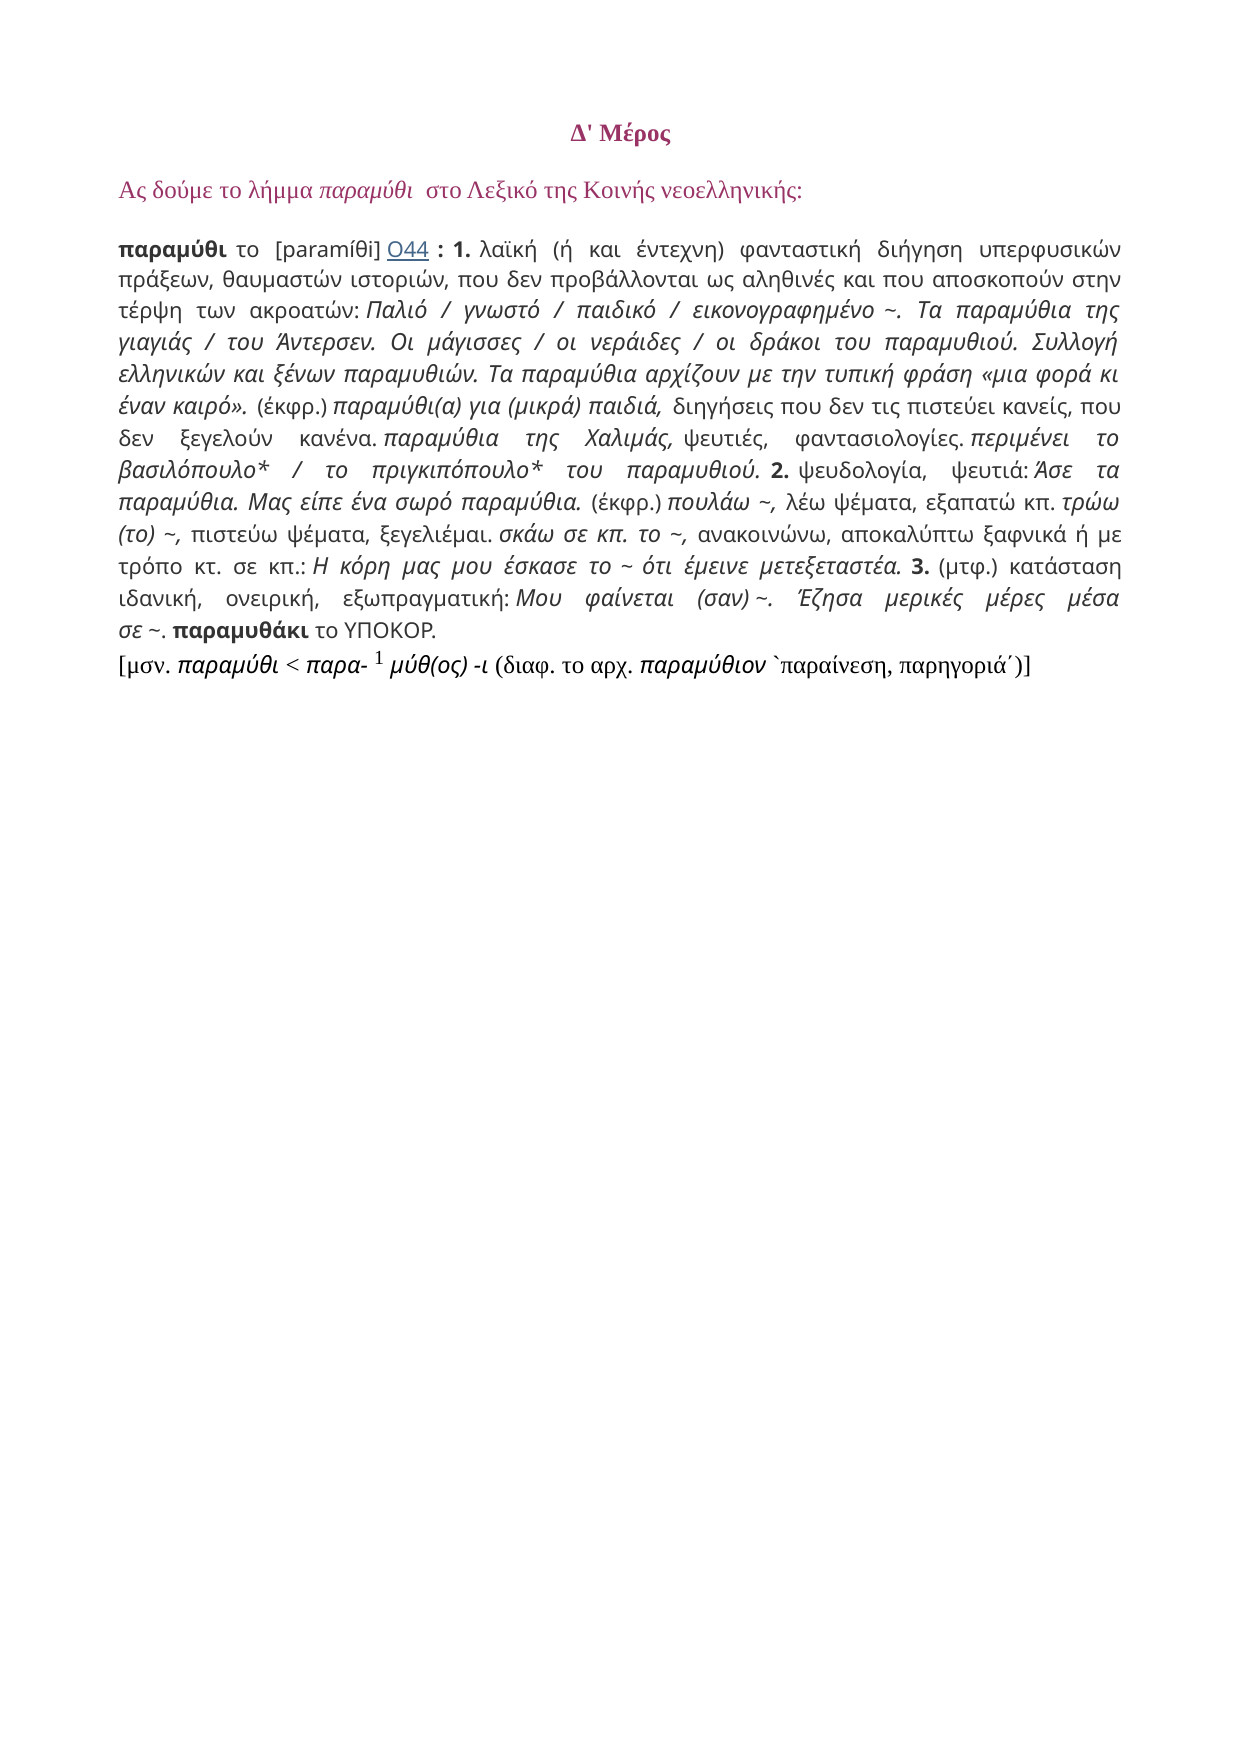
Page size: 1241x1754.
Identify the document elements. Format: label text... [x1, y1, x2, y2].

text [μσν. παραμύθι < παρα- 1 μύθ(ος) -ι (διαφ. το αρχ. παραμύθιον `παραίνεση, παρηγοριά΄)] [118, 646, 1122, 681]
text παραμύθι το [paramíθi] Ο44 : 1. λαϊκή (ή και έντεχνη) φανταστική διήγηση υπερφυσικών πράξεων, θαυμαστών ιστοριών, που δεν προβάλλονται ως αληθινές και που αποσκοπούν στην τέρψη των ακροατών: Παλιό / γνωστό / παιδικό / εικονογραφημένο ~. Tα παραμύθια της γιαγιάς / του Άντερσεν. Οι μάγισσες / οι νεράιδες / οι δράκοι του παραμυθιού. Συλλογή ελληνικών και ξένων παραμυθιών. Tα παραμύθια αρχίζουν με την τυπική φράση «μια φορά κι έναν καιρό». (έκφρ.) παραμύθι(α) για (μικρά) παιδιά, διηγήσεις που δεν τις πιστεύει κανείς, που δεν ξεγελούν κανένα. παραμύθια της Xαλιμάς, ψευτιές, φαντασιολογίες. περιμένει το βασιλόπουλο* / το πριγκιπόπουλο* του παραμυθιού. 2. ψευδολογία, ψευτιά: Άσε τα παραμύθια. Mας είπε ένα σωρό παραμύθια. (έκφρ.) πουλάω ~, λέω ψέματα, εξαπατώ κπ. τρώω (το) ~, πιστεύω ψέματα, ξεγελιέμαι. σκάω σε κπ. το ~, ανακοινώνω, αποκαλύπτω ξαφνικά ή με τρόπο κτ. σε κπ.: H κόρη μας μου έσκασε το ~ ότι έμεινε μετεξεταστέα. 3. (μτφ.) κατάσταση ιδανική, ονειρική, εξωπραγματική: Mου φαίνεται (σαν) ~. Έζησα μερικές μέρες μέσα σε ~. παραμυθάκι το YΠΟKΟΡ. [118, 204, 1122, 646]
text Δ' Μέρος [118, 118, 1122, 147]
text Ας δούμε το λήμμα παραμύθι στο Λεξικό της Κοινής νεοελληνικής: [118, 176, 1122, 204]
